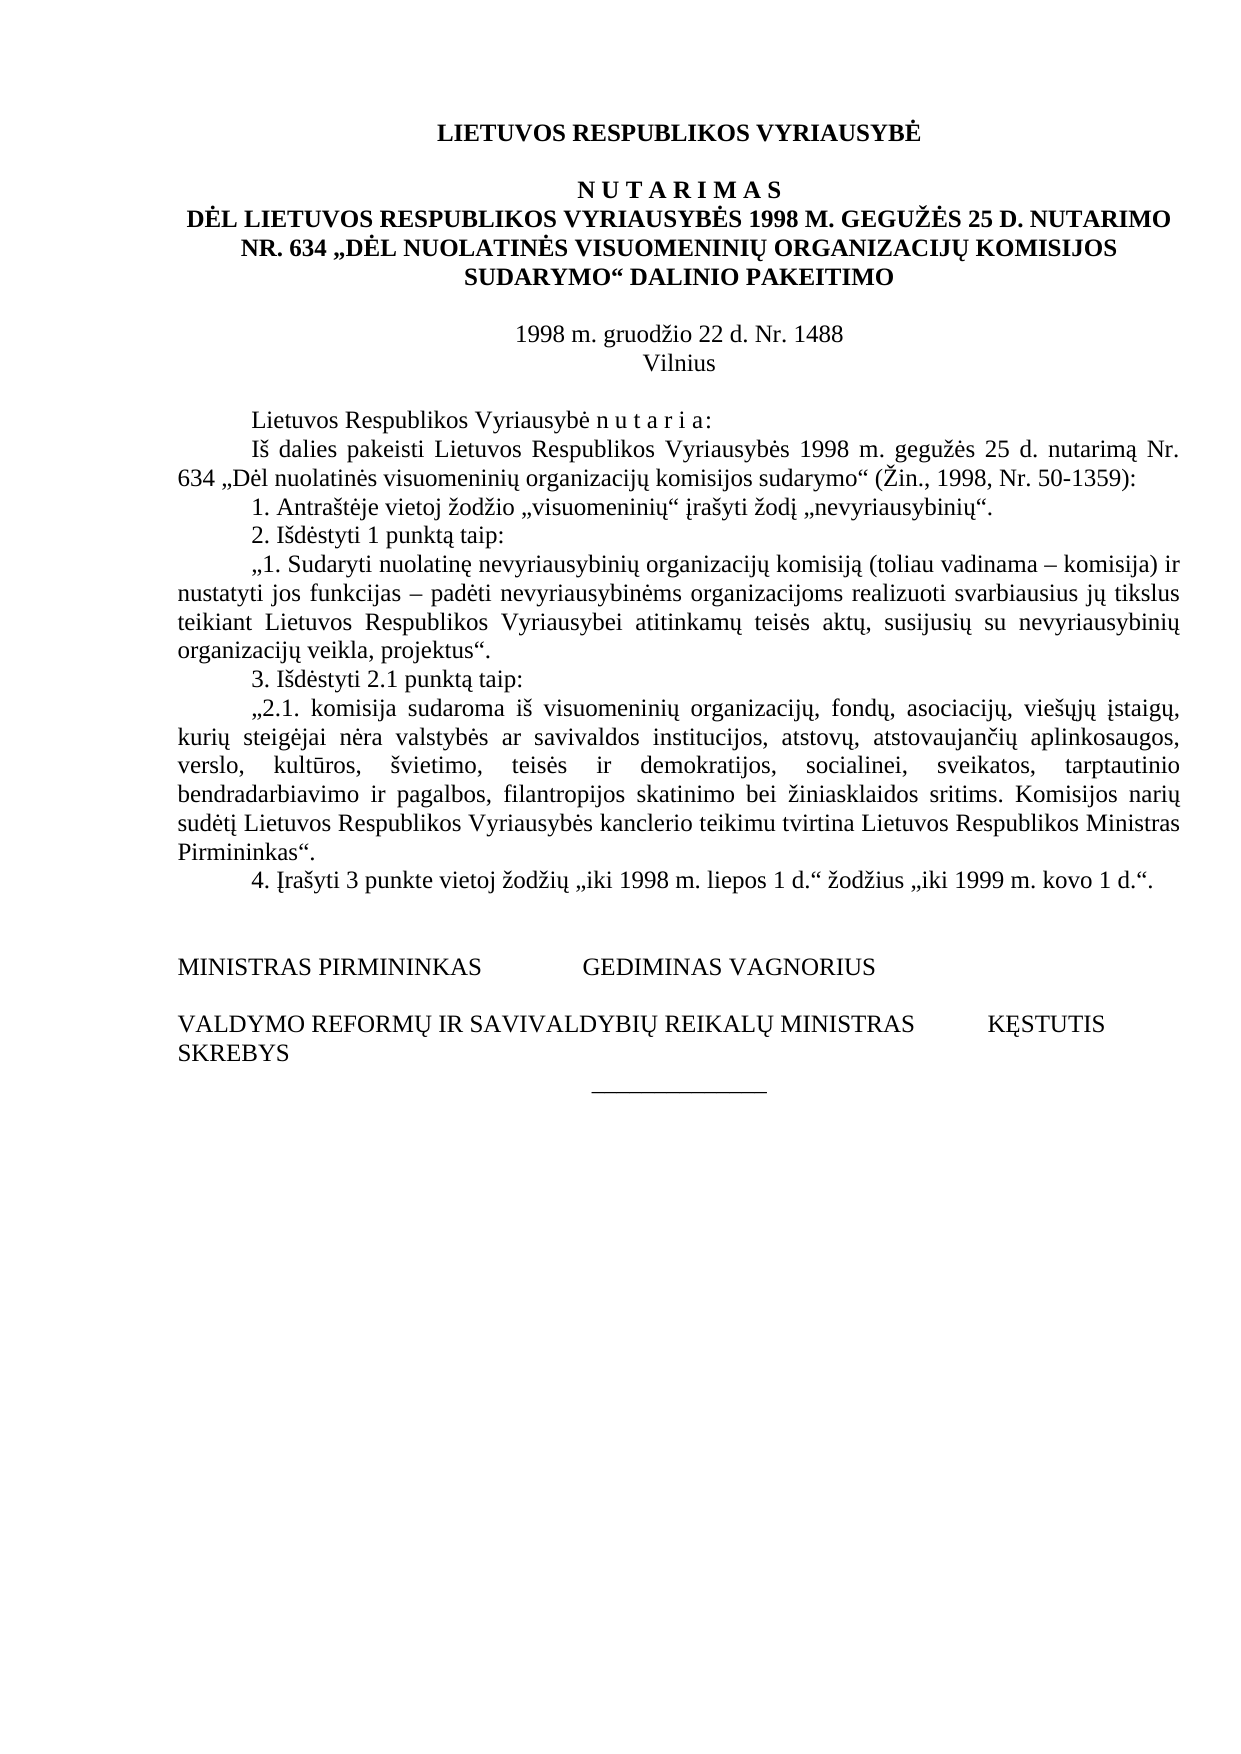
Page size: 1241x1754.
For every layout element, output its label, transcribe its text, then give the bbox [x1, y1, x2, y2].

text 1. Antraštėje vietoj žodžio „visuomeninių“ įrašyti žodį „nevyriausybinių“. [177, 492, 1181, 521]
text 1998 m. gruodžio 22 d. Nr. 1488 [177, 319, 1181, 348]
text VALDYMO REFORMŲ IR SAVIVALDYBIŲ REIKALŲ MINISTRAS KĘSTUTIS SKREBYS [177, 1009, 1181, 1067]
text DĖL LIETUVOS RESPUBLIKOS VYRIAUSYBĖS 1998 M. GEGUŽĖS 25 D. NUTARIMO NR. 634 „DĖL NUOLATINĖS VISUOMENINIŲ ORGANIZACIJŲ KOMISIJOS SUDARYMO“ DALINIO PAKEITIMO [177, 204, 1181, 291]
text Vilnius [177, 348, 1181, 377]
text „1. Sudaryti nuolatinę nevyriausybinių organizacijų komisiją (toliau vadinama – komisija) ir nustatyti jos funkcijas – padėti nevyriausybinėms organizacijoms realizuoti svarbiausius jų tikslus teikiant Lietuvos Respublikos Vyriausybei atitinkamų teisės aktų, susijusių su nevyriausybinių organizacijų veikla, projektus“. [177, 549, 1181, 664]
text ______________ [177, 1067, 1181, 1096]
text 3. Išdėstyti 2.1 punktą taip: [177, 664, 1181, 693]
text LIETUVOS RESPUBLIKOS VYRIAUSYBĖ [177, 118, 1181, 147]
text N U T A R I M A S [177, 176, 1181, 204]
text „2.1. komisija sudaroma iš visuomeninių organizacijų, fondų, asociacijų, viešųjų įstaigų, kurių steigėjai nėra valstybės ar savivaldos institucijos, atstovų, atstovaujančių aplinkosaugos, verslo, kultūros, švietimo, teisės ir demokratijos, socialinei, sveikatos, tarptautinio bendradarbiavimo ir pagalbos, filantropijos skatinimo bei žiniasklaidos sritims. Komisijos narių sudėtį Lietuvos Respublikos Vyriausybės kanclerio teikimu tvirtina Lietuvos Respublikos Ministras Pirmininkas“. [177, 693, 1181, 866]
text Lietuvos Respublikos Vyriausybė nutaria: [177, 406, 1181, 434]
text Iš dalies pakeisti Lietuvos Respublikos Vyriausybės 1998 m. gegužės 25 d. nutarimą Nr. 634 „Dėl nuolatinės visuomeninių organizacijų komisijos sudarymo“ (Žin., 1998, Nr. 50-1359): [177, 434, 1181, 492]
text 4. Įrašyti 3 punkte vietoj žodžių „iki 1998 m. liepos 1 d.“ žodžius „iki 1999 m. kovo 1 d.“. [177, 866, 1181, 894]
text MINISTRAS PIRMININKAS GEDIMINAS VAGNORIUS [177, 952, 1181, 981]
text 2. Išdėstyti 1 punktą taip: [177, 521, 1181, 549]
